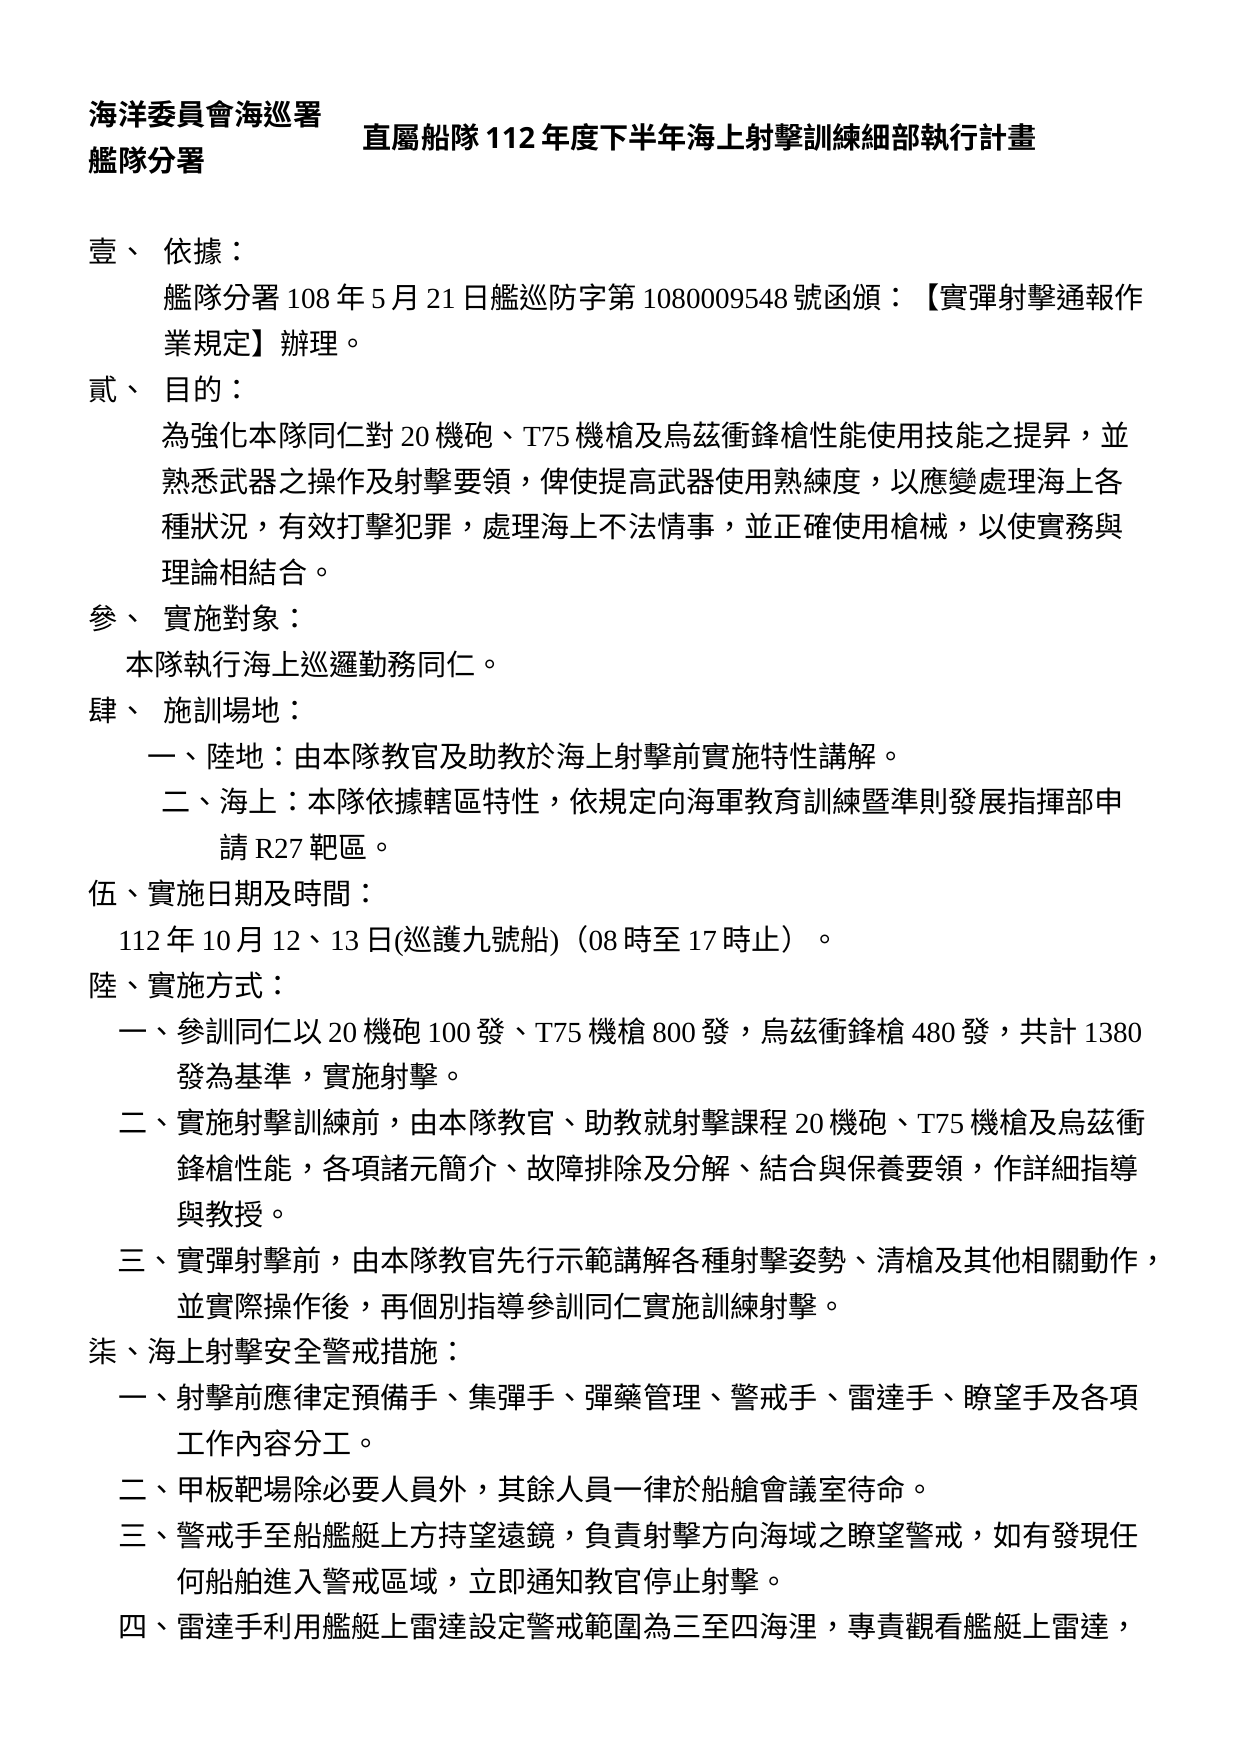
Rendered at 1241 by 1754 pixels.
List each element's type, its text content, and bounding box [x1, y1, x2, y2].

text 本隊執行海上巡邏勤務同仁。 [89, 639, 1152, 684]
text 二、甲板靶場除必要人員外，其餘人員一律於船艙會議室待命。 [89, 1464, 1152, 1509]
text 艦隊分署108年5月21日艦巡防字第1080009548號函頒：【實彈射擊通報作業規定】辦理。 [164, 272, 1152, 364]
table_header 海洋委員會海巡署 艦隊分署 [77, 89, 351, 180]
text 一、參訓同仁以20機砲100發、T75機槍800發，烏茲衝鋒槍480發，共計1380發為基準，實施射擊。 [118, 1005, 1152, 1097]
text 為強化本隊同仁對20機砲、T75機槍及烏茲衝鋒槍性能使用技能之提昇，並熟悉武器之操作及射擊要領，俾使提高武器使用熟練度，以應變處理海上各種狀況，有效打擊犯罪，處理海上不法情事，並正確使用槍械，以使實務與理論相結合。 [161, 409, 1152, 593]
list 目的： [89, 364, 1152, 409]
text 二、海上：本隊依據轄區特性，依規定向海軍教育訓練暨準則發展指揮部申請R27靶區。 [161, 776, 1152, 868]
text 112年10月12、13日(巡護九號船)（08時至17時止）。 [89, 914, 1152, 959]
text 伍、實施日期及時間： [89, 868, 1152, 914]
text 柒、海上射擊安全警戒措施： [89, 1326, 1152, 1372]
text 四、雷達手利用艦艇上雷達設定警戒範圍為三至四海浬，專責觀看艦艇上雷達， [118, 1601, 1152, 1647]
text 一、陸地：由本隊教官及助教於海上射擊前實施特性講解。 [133, 730, 1152, 776]
text 三、警戒手至船艦艇上方持望遠鏡，負責射擊方向海域之瞭望警戒，如有發現任何船舶進入警戒區域，立即通知教官停止射擊。 [118, 1509, 1152, 1601]
list 實施對象： [89, 593, 1152, 639]
text 三、實彈射擊前，由本隊教官先行示範講解各種射擊姿勢、清槍及其他相關動作，並實際操作後，再個別指導參訓同仁實施訓練射擊。 [117, 1234, 1152, 1326]
text 陸、實施方式： [89, 959, 1152, 1005]
table_header 直屬船隊112年度下半年海上射擊訓練細部執行計畫 [351, 89, 1146, 180]
text 一、射擊前應律定預備手、集彈手、彈藥管理、警戒手、雷達手、瞭望手及各項工作內容分工。 [118, 1372, 1152, 1464]
list 依據： [89, 226, 1152, 272]
list 施訓場地： [89, 684, 1152, 730]
text 二、實施射擊訓練前，由本隊教官、助教就射擊課程20機砲、T75機槍及烏茲衝鋒槍性能，各項諸元簡介、故障排除及分解、結合與保養要領，作詳細指導與教授。 [118, 1097, 1152, 1234]
